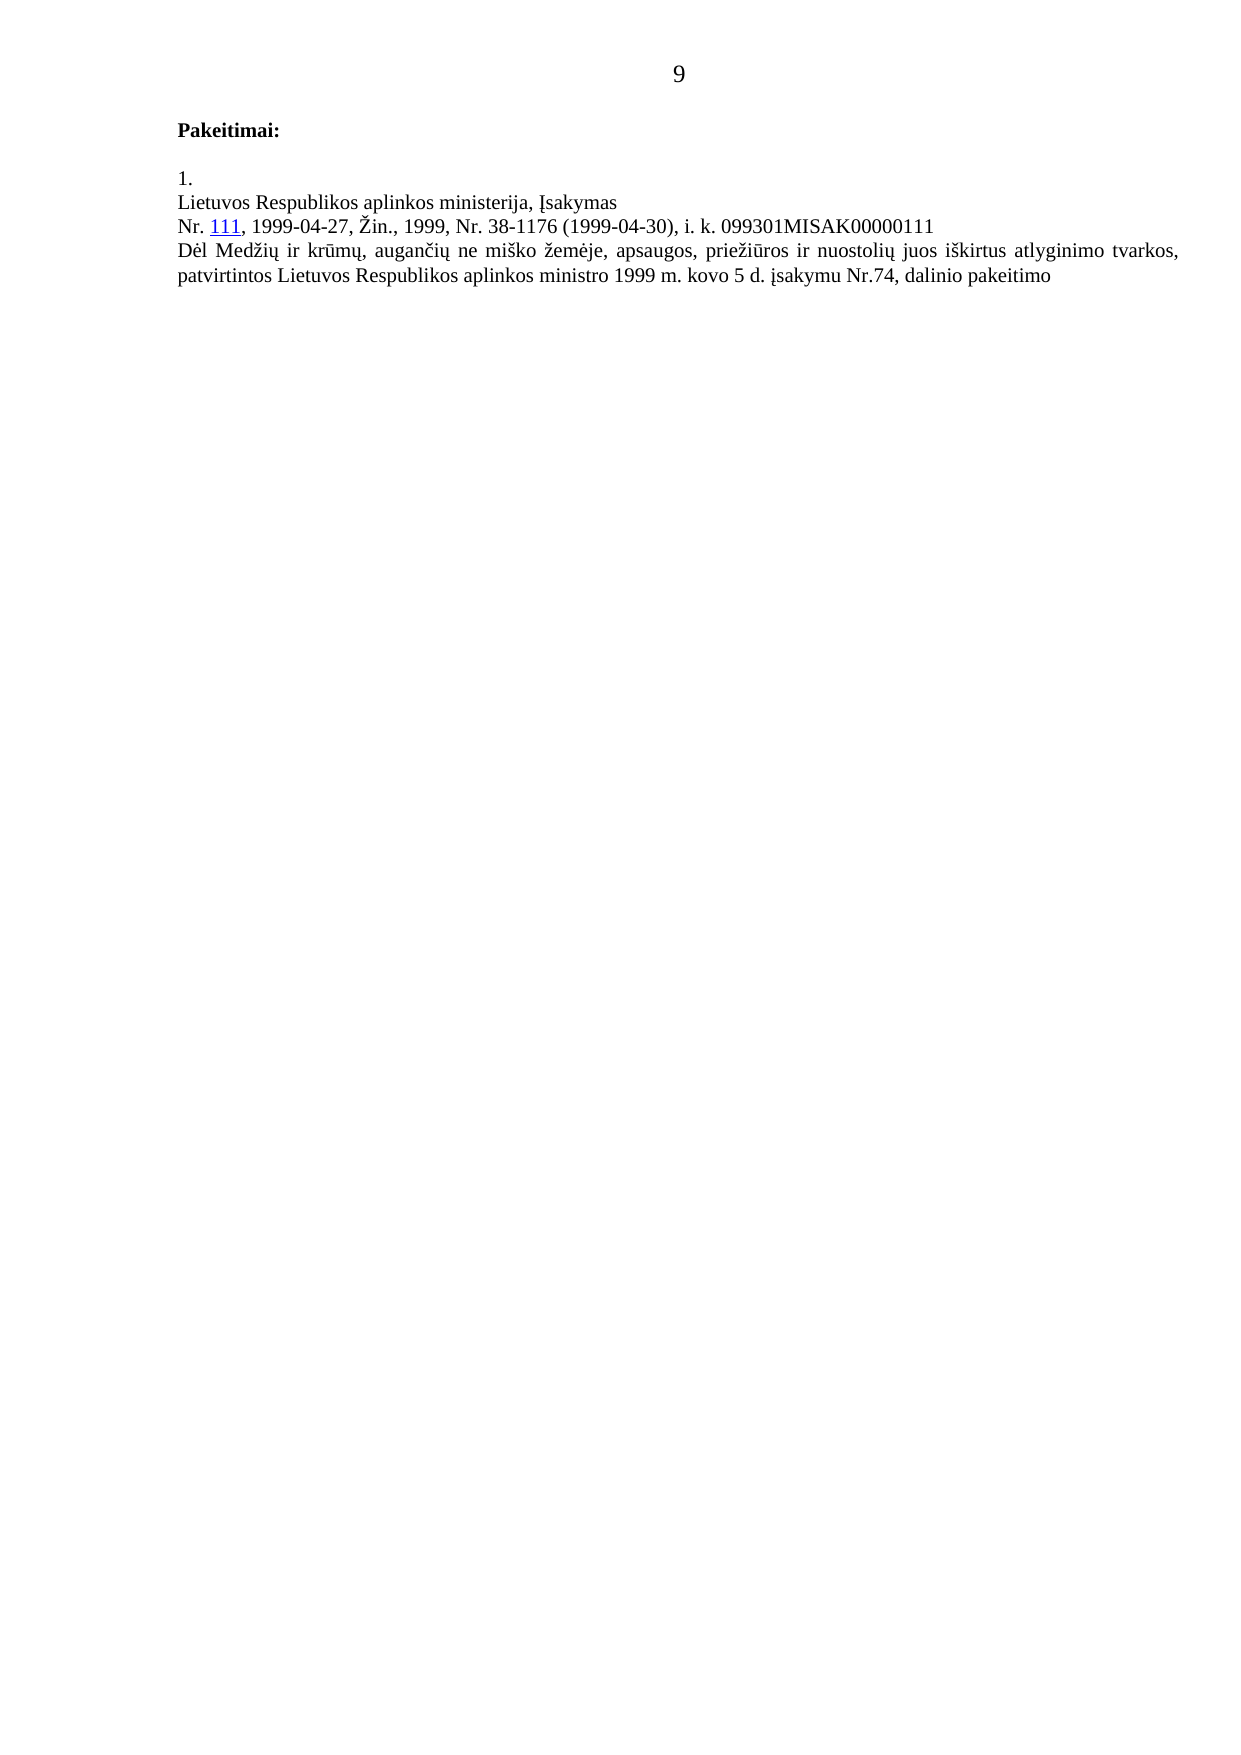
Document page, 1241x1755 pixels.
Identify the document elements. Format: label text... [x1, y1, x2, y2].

text Dėl Medžių ir krūmų, augančių ne miško žemėje, apsaugos, priežiūros ir nuostolių juos iškirtus atlyginimo tvarkos, patvirtintos Lietuvos Respublikos aplinkos ministro 1999 m. kovo 5 d. įsakymu Nr.74, dalinio pakeitimo [177, 238, 1181, 287]
text Nr. 111, 1999-04-27, Žin., 1999, Nr. 38-1176 (1999-04-30), i. k. 099301MISAK00000111 [177, 214, 1181, 238]
text Lietuvos Respublikos aplinkos ministerija, Įsakymas [177, 190, 1181, 214]
text 1. [177, 166, 1181, 190]
text Pakeitimai: [177, 118, 1181, 142]
